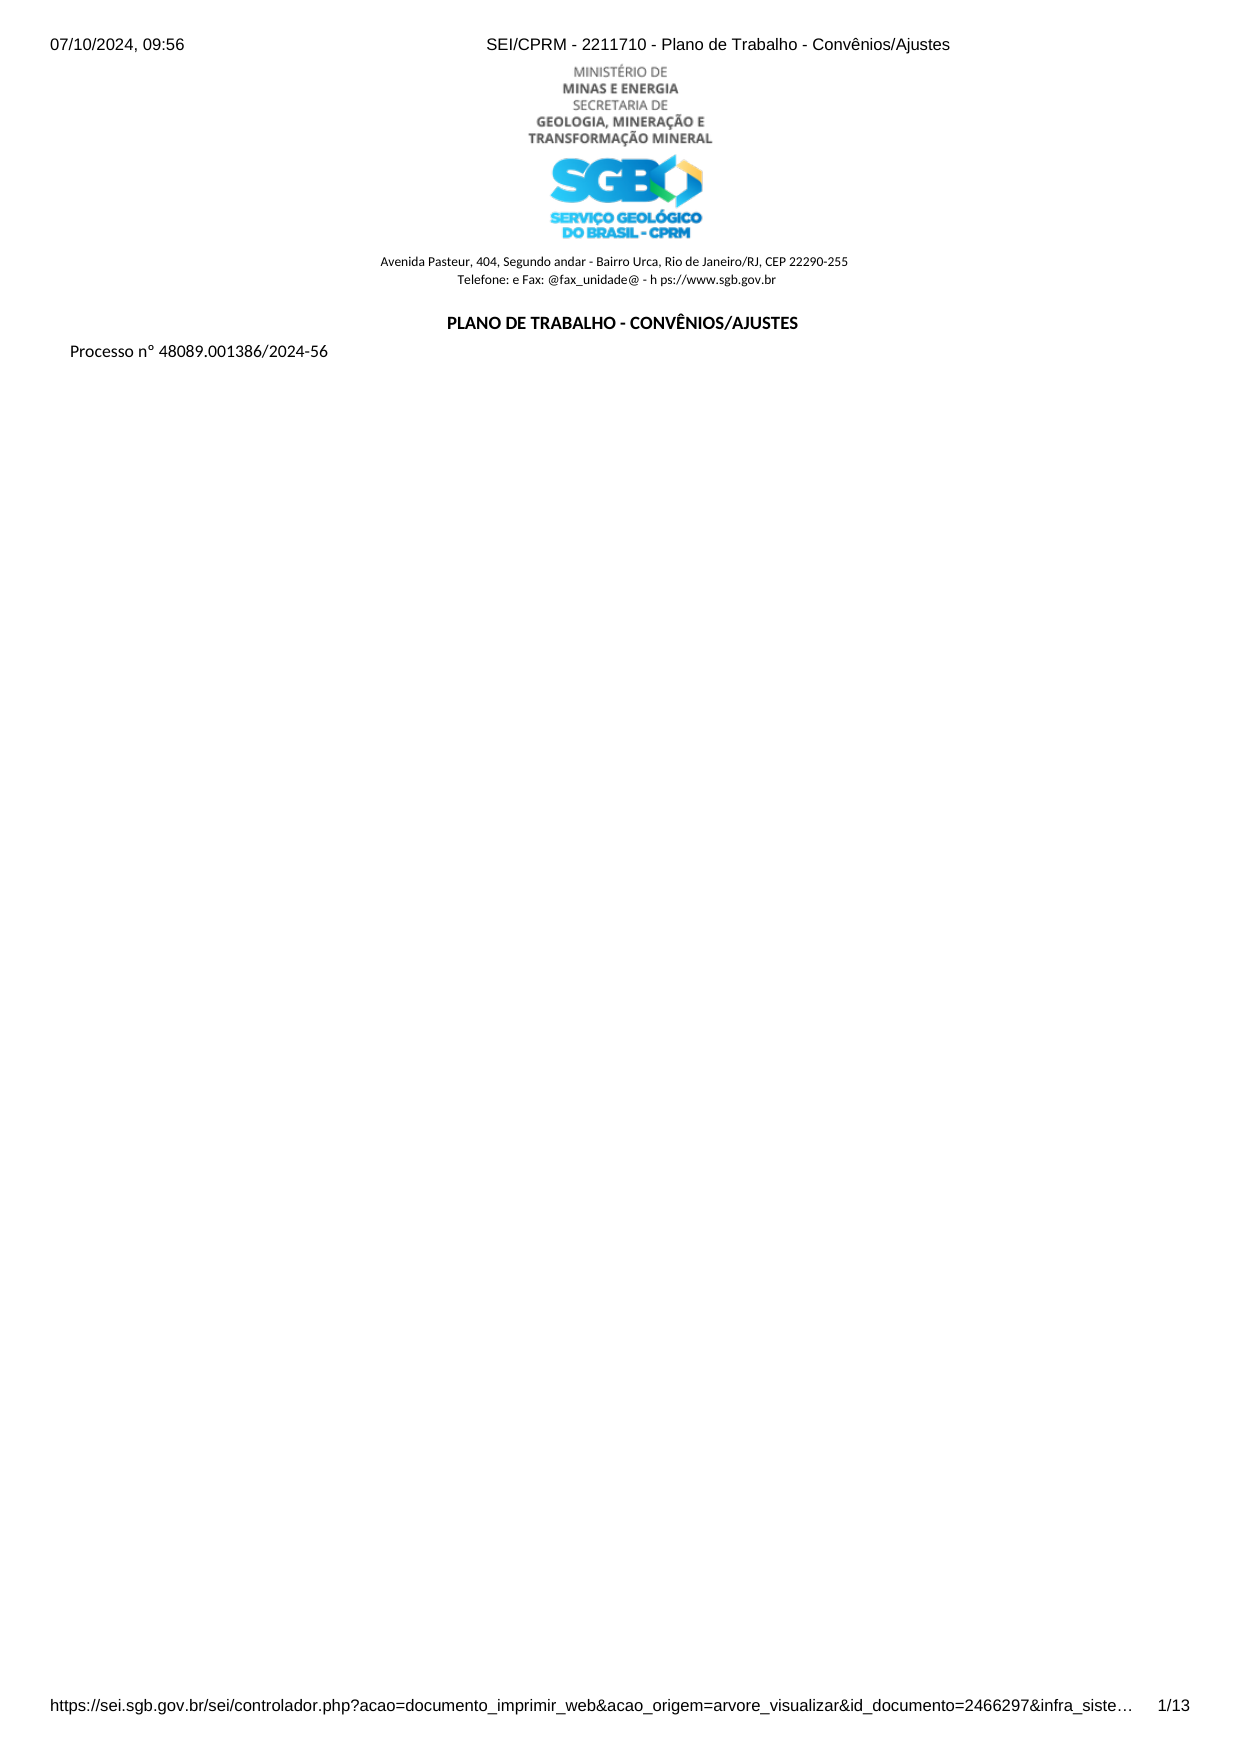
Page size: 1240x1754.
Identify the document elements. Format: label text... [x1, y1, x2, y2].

text Telefone: e Fax: @fax_unidade@ - h ps://www.sgb.gov.br [68, 271, 776, 288]
text Avenida Pasteur, 404, Segundo andar - Bairro Urca, Rio de Janeiro/RJ, CEP 22290-255 [68, 253, 848, 270]
text Processo nº 48089.001386/2024-56 [70, 341, 1172, 362]
subtitle PLANO DE TRABALHO - CONVÊNIOS/AJUSTES [68, 311, 798, 334]
